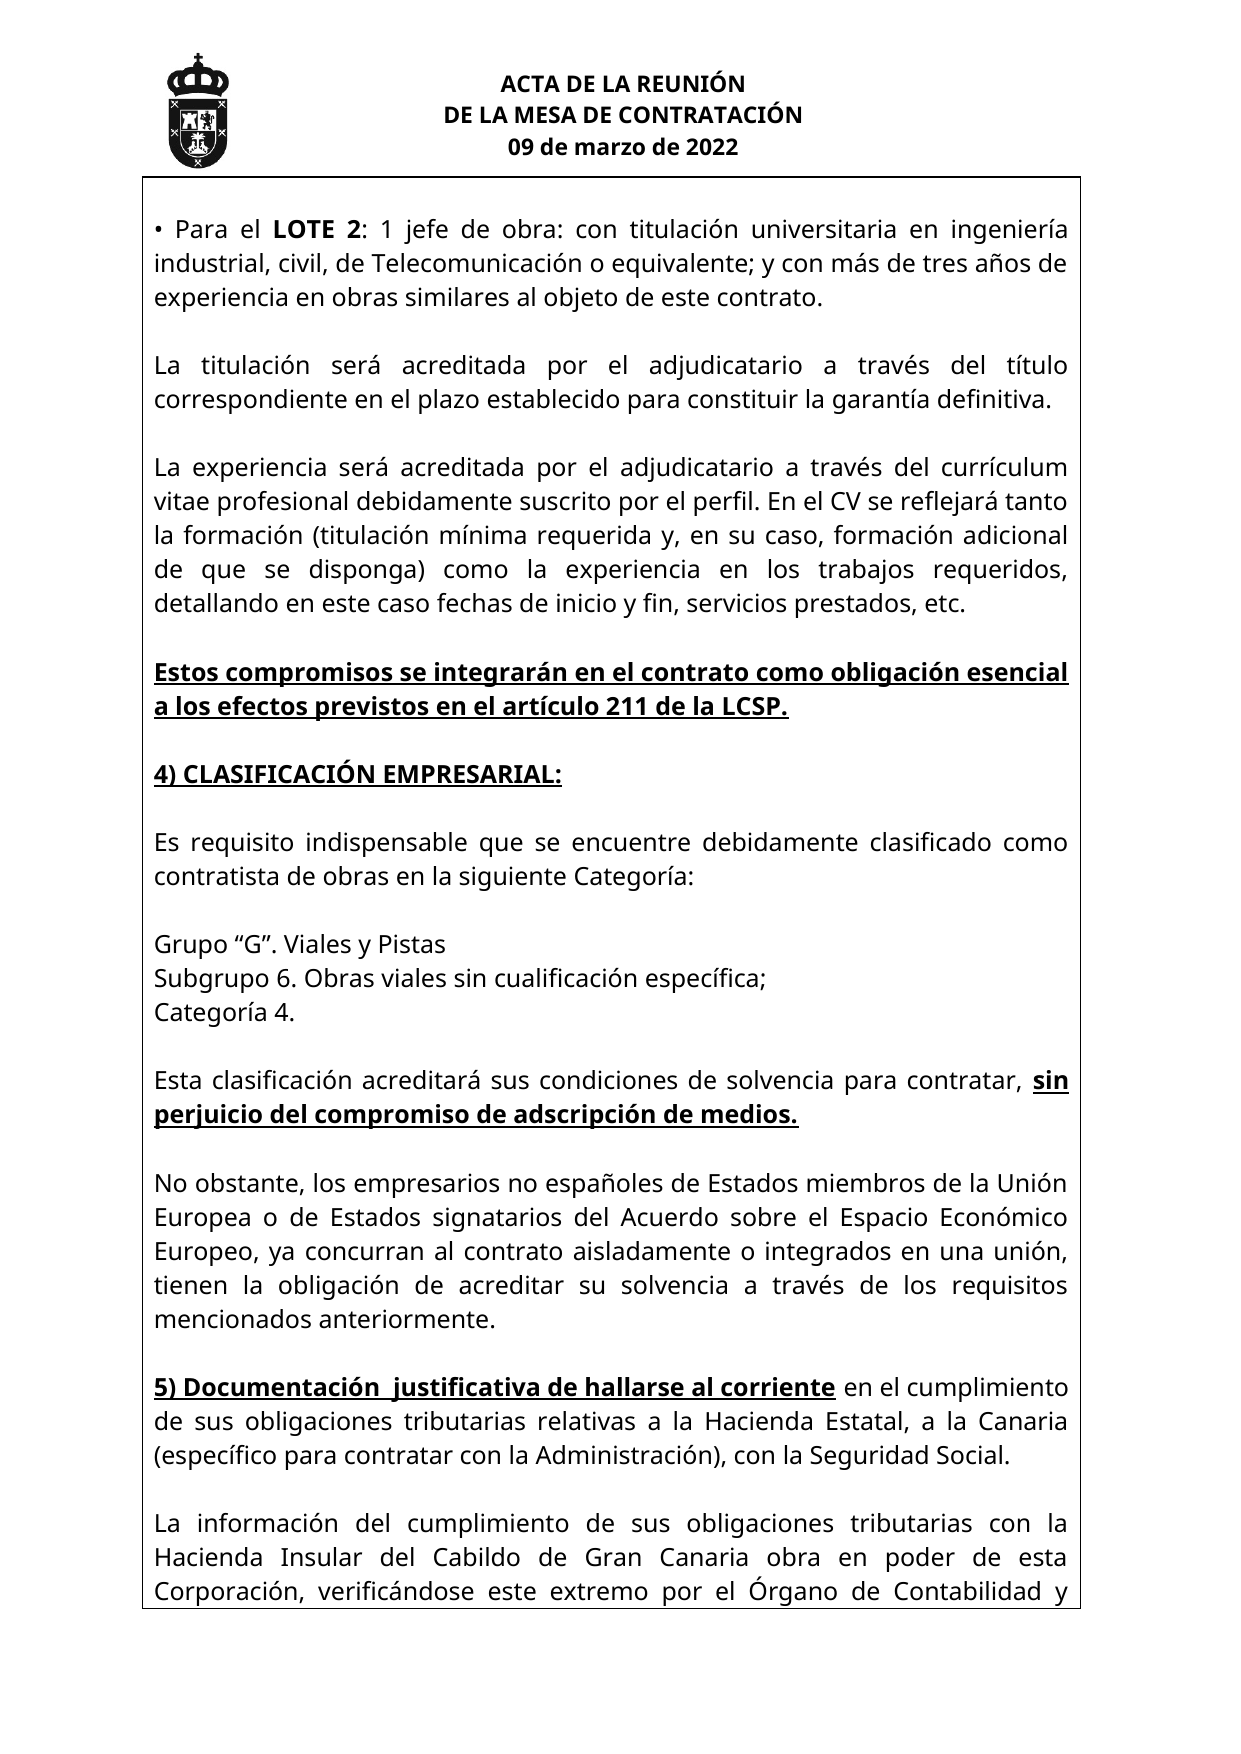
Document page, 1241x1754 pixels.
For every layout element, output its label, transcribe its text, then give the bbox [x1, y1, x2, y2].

table_header • Para el LOTE 2: 1 jefe de obra: con titulación universitaria en ingeniería industrial, civil, de Telecomunicación o equivalente; y con más de tres años de experiencia en obras similares al objeto de este contrato. La titulación será acreditada por el adjudicatario a través del título correspondiente en el plazo establecido para constituir la garantía definitiva. La experiencia será acreditada por el adjudicatario a través del currículum vitae profesional debidamente suscrito por el perfil. En el CV se reflejará tanto la formación (titulación mínima requerida y, en su caso, formación adicional de que se disponga) como la experiencia en los trabajos requeridos, detallando en este caso fechas de inicio y fin, servicios prestados, etc. Estos compromisos se integrarán en el contrato como obligación esencial a los efectos previstos en el artículo 211 de la LCSP. 4) CLASIFICACIÓN EMPRESARIAL: Es requisito indispensable que se encuentre debidamente clasificado como contratista de obras en la siguiente Categoría: Grupo “G”. Viales y Pistas Subgrupo 6. Obras viales sin cualificación específica; Categoría 4. Esta clasificación acreditará sus condiciones de solvencia para contratar, sin perjuicio del compromiso de adscripción de medios. No obstante, los empresarios no españoles de Estados miembros de la Unión Europea o de Estados signatarios del Acuerdo sobre el Espacio Económico Europeo, ya concurran al contrato aisladamente o integrados en una unión, tienen la obligación de acreditar su solvencia a través de los requisitos mencionados anteriormente. 5) Documentación justificativa de hallarse al corriente en el cumplimiento de sus obligaciones tributarias relativas a la Hacienda Estatal, a la Canaria (específico para contratar con la Administración), con la Seguridad Social. La información del cumplimiento de sus obligaciones tributarias con la Hacienda Insular del Cabildo de Gran Canaria obra en poder de esta Corporación, verificándose este extremo por el Órgano de Contabilidad y [143, 178, 1080, 1608]
picture [164, 50, 231, 171]
